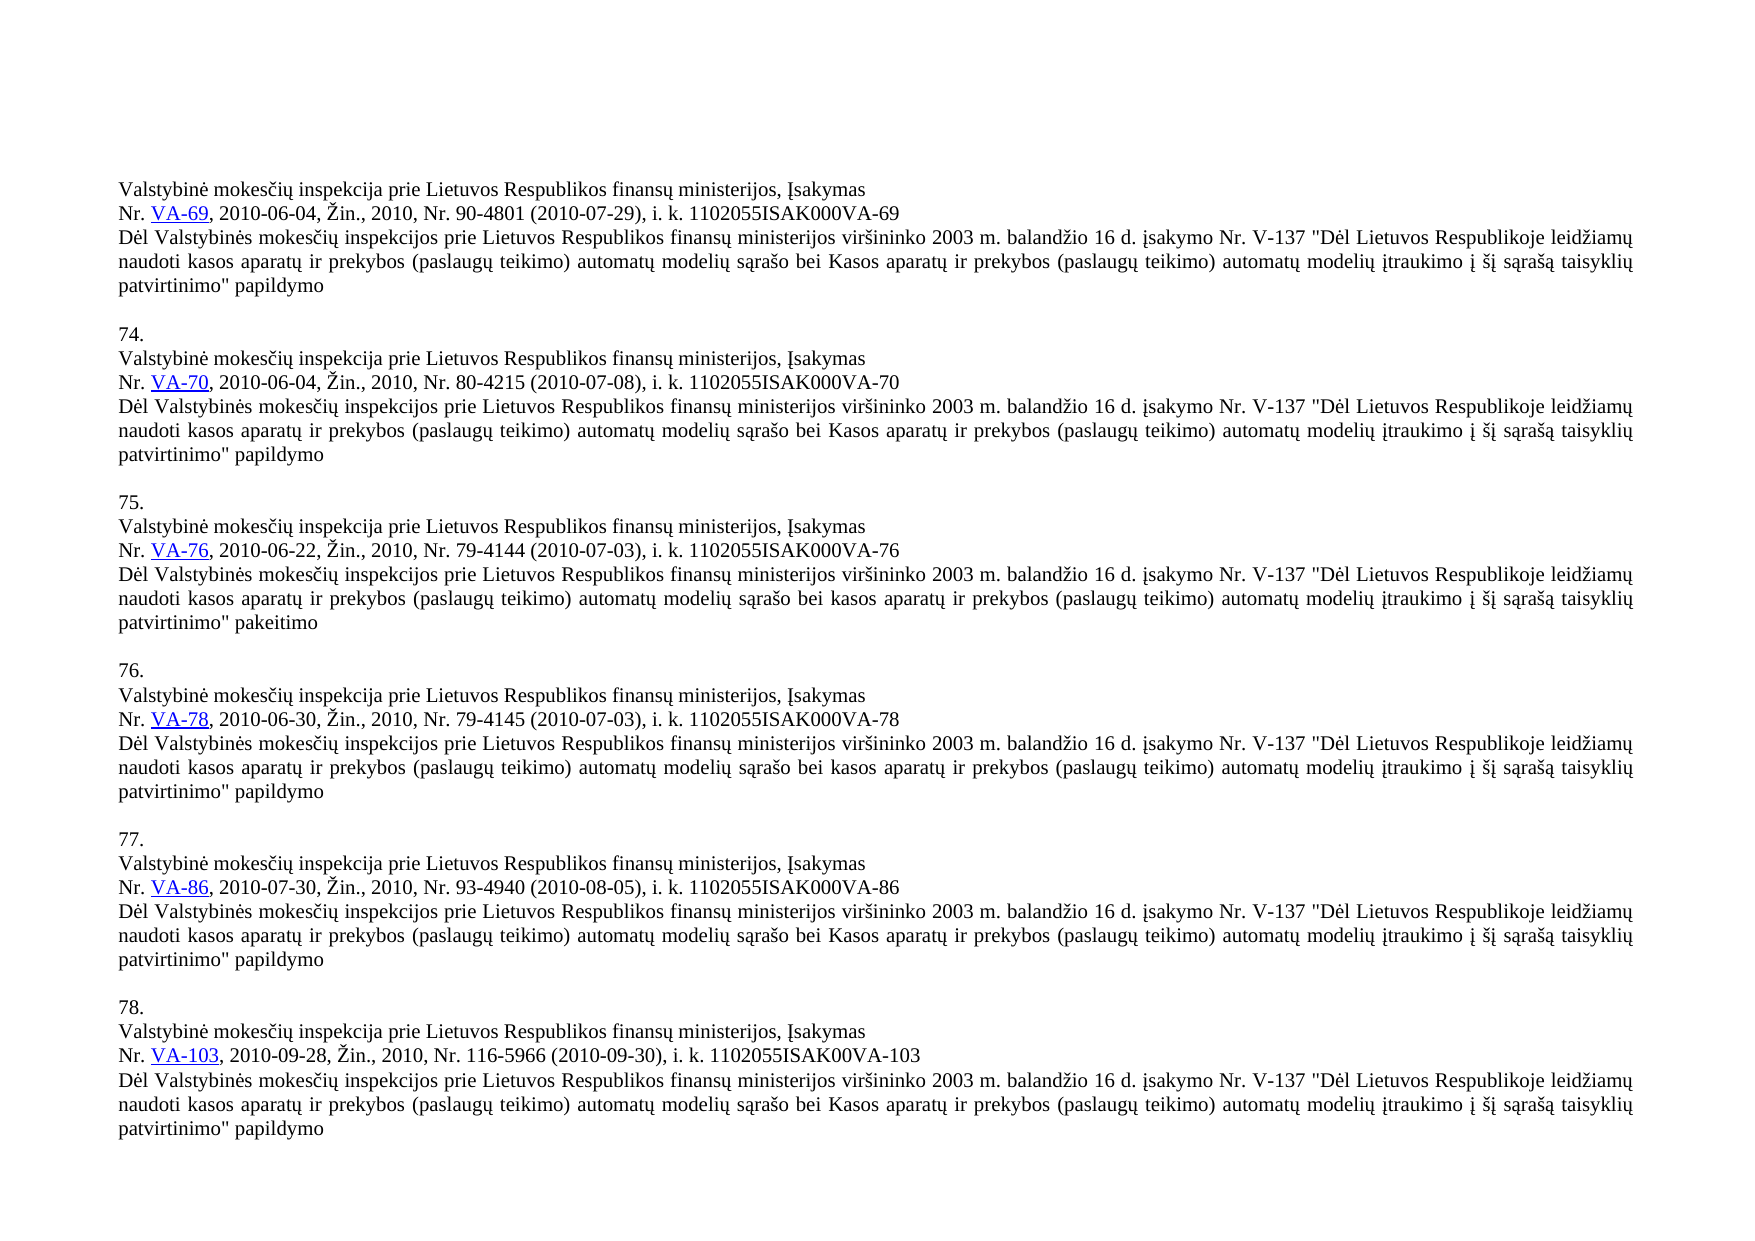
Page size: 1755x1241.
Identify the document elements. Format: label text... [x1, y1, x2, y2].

text 74. [118, 322, 1636, 346]
text Dėl Valstybinės mokesčių inspekcijos prie Lietuvos Respublikos finansų ministerijos viršininko 2003 m. balandžio 16 d. įsakymo Nr. V-137 "Dėl Lietuvos Respublikoje leidžiamų naudoti kasos aparatų ir prekybos (paslaugų teikimo) automatų modelių sąrašo bei kasos aparatų ir prekybos (paslaugų teikimo) automatų modelių įtraukimo į šį sąrašą taisyklių patvirtinimo" pakeitimo [118, 562, 1636, 634]
text Valstybinė mokesčių inspekcija prie Lietuvos Respublikos finansų ministerijos, Įsakymas [118, 514, 1636, 538]
text Valstybinė mokesčių inspekcija prie Lietuvos Respublikos finansų ministerijos, Įsakymas [118, 346, 1636, 370]
text Nr. VA-70, 2010-06-04, Žin., 2010, Nr. 80-4215 (2010-07-08), i. k. 1102055ISAK000VA-70 [118, 370, 1636, 394]
text 77. [118, 827, 1636, 851]
text Nr. VA-78, 2010-06-30, Žin., 2010, Nr. 79-4145 (2010-07-03), i. k. 1102055ISAK000VA-78 [118, 707, 1636, 731]
text Dėl Valstybinės mokesčių inspekcijos prie Lietuvos Respublikos finansų ministerijos viršininko 2003 m. balandžio 16 d. įsakymo Nr. V-137 "Dėl Lietuvos Respublikoje leidžiamų naudoti kasos aparatų ir prekybos (paslaugų teikimo) automatų modelių sąrašo bei Kasos aparatų ir prekybos (paslaugų teikimo) automatų modelių įtraukimo į šį sąrašą taisyklių patvirtinimo" papildymo [118, 1067, 1636, 1140]
text 78. [118, 995, 1636, 1019]
text Nr. VA-86, 2010-07-30, Žin., 2010, Nr. 93-4940 (2010-08-05), i. k. 1102055ISAK000VA-86 [118, 875, 1636, 899]
text 75. [118, 490, 1636, 514]
text 76. [118, 658, 1636, 682]
text Valstybinė mokesčių inspekcija prie Lietuvos Respublikos finansų ministerijos, Įsakymas [118, 1019, 1636, 1043]
text Dėl Valstybinės mokesčių inspekcijos prie Lietuvos Respublikos finansų ministerijos viršininko 2003 m. balandžio 16 d. įsakymo Nr. V-137 "Dėl Lietuvos Respublikoje leidžiamų naudoti kasos aparatų ir prekybos (paslaugų teikimo) automatų modelių sąrašo bei Kasos aparatų ir prekybos (paslaugų teikimo) automatų modelių įtraukimo į šį sąrašą taisyklių patvirtinimo" papildymo [118, 394, 1636, 466]
text Valstybinė mokesčių inspekcija prie Lietuvos Respublikos finansų ministerijos, Įsakymas [118, 682, 1636, 707]
text Valstybinė mokesčių inspekcija prie Lietuvos Respublikos finansų ministerijos, Įsakymas [118, 851, 1636, 875]
text Dėl Valstybinės mokesčių inspekcijos prie Lietuvos Respublikos finansų ministerijos viršininko 2003 m. balandžio 16 d. įsakymo Nr. V-137 "Dėl Lietuvos Respublikoje leidžiamų naudoti kasos aparatų ir prekybos (paslaugų teikimo) automatų modelių sąrašo bei kasos aparatų ir prekybos (paslaugų teikimo) automatų modelių įtraukimo į šį sąrašą taisyklių patvirtinimo" papildymo [118, 731, 1636, 803]
text Nr. VA-76, 2010-06-22, Žin., 2010, Nr. 79-4144 (2010-07-03), i. k. 1102055ISAK000VA-76 [118, 538, 1636, 562]
text Dėl Valstybinės mokesčių inspekcijos prie Lietuvos Respublikos finansų ministerijos viršininko 2003 m. balandžio 16 d. įsakymo Nr. V-137 "Dėl Lietuvos Respublikoje leidžiamų naudoti kasos aparatų ir prekybos (paslaugų teikimo) automatų modelių sąrašo bei Kasos aparatų ir prekybos (paslaugų teikimo) automatų modelių įtraukimo į šį sąrašą taisyklių patvirtinimo" papildymo [118, 225, 1636, 297]
text Nr. VA-69, 2010-06-04, Žin., 2010, Nr. 90-4801 (2010-07-29), i. k. 1102055ISAK000VA-69 [118, 201, 1636, 225]
text Nr. VA-103, 2010-09-28, Žin., 2010, Nr. 116-5966 (2010-09-30), i. k. 1102055ISAK00VA-103 [118, 1043, 1636, 1067]
text Valstybinė mokesčių inspekcija prie Lietuvos Respublikos finansų ministerijos, Įsakymas [118, 177, 1636, 201]
text Dėl Valstybinės mokesčių inspekcijos prie Lietuvos Respublikos finansų ministerijos viršininko 2003 m. balandžio 16 d. įsakymo Nr. V-137 "Dėl Lietuvos Respublikoje leidžiamų naudoti kasos aparatų ir prekybos (paslaugų teikimo) automatų modelių sąrašo bei Kasos aparatų ir prekybos (paslaugų teikimo) automatų modelių įtraukimo į šį sąrašą taisyklių patvirtinimo" papildymo [118, 899, 1636, 971]
